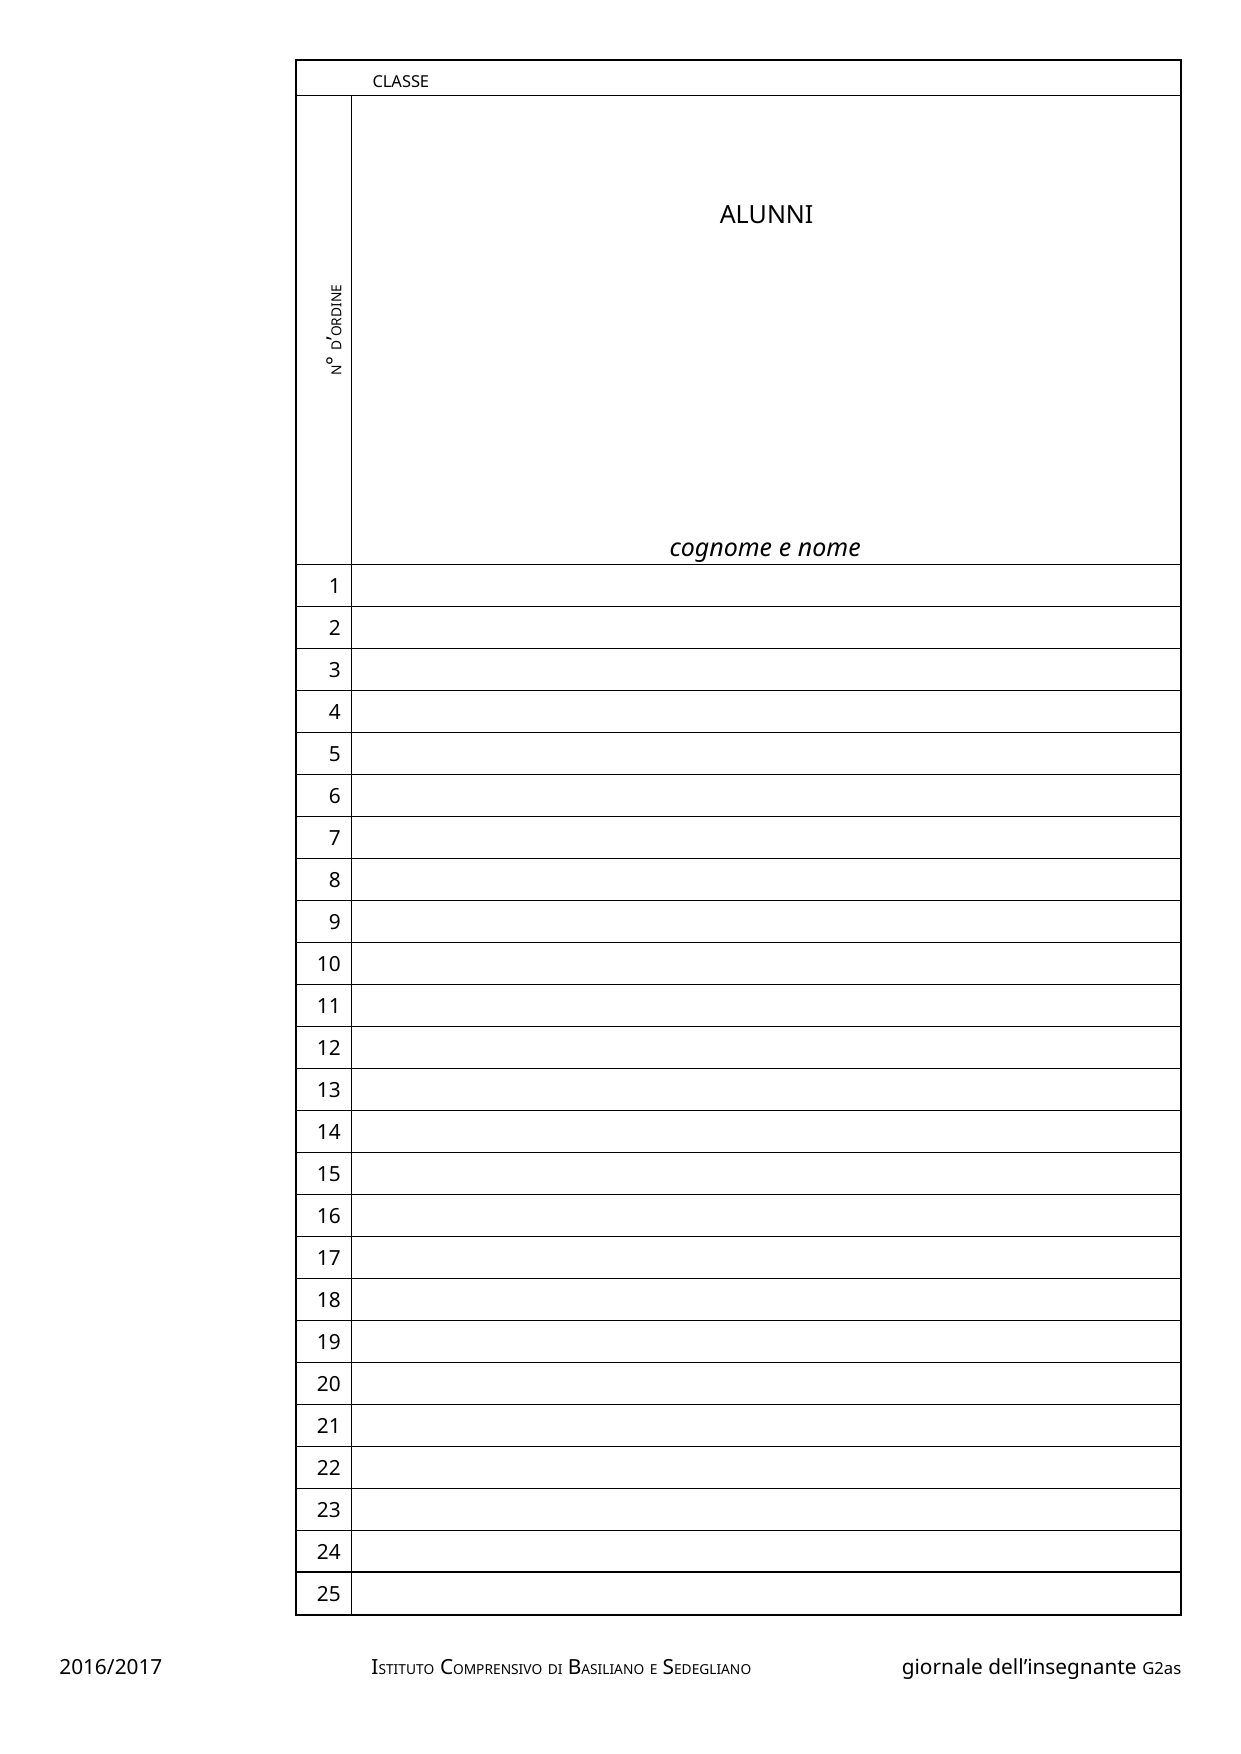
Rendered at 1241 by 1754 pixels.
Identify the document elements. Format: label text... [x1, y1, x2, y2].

table_cell [352, 1363, 1180, 1403]
table_cell [352, 1069, 1180, 1110]
table_cell 20 [297, 1363, 351, 1403]
table_cell 10 [297, 943, 351, 984]
table_cell [352, 1027, 1180, 1068]
table_cell 13 [297, 1069, 351, 1110]
table_cell 22 [297, 1447, 351, 1487]
table_cell [352, 1489, 1180, 1529]
table_cell [352, 1321, 1180, 1362]
table_cell [352, 1195, 1180, 1236]
table_cell 6 [297, 775, 351, 816]
table_cell [352, 1237, 1180, 1278]
table_cell [352, 901, 1180, 942]
table_header [440, 61, 1180, 95]
table_cell 4 [297, 691, 351, 732]
table_cell [352, 733, 1180, 774]
table_cell [352, 1531, 1180, 1571]
table_cell [352, 1573, 1180, 1613]
table_cell [352, 691, 1180, 732]
table_cell cognome e nome [352, 331, 1180, 564]
table_cell [352, 1405, 1180, 1446]
table_cell 14 [297, 1111, 351, 1152]
table_cell 19 [297, 1321, 351, 1362]
table_cell 23 [297, 1489, 351, 1529]
table_cell [352, 1279, 1180, 1319]
table_cell [352, 817, 1180, 858]
table_cell [352, 1111, 1180, 1152]
table_cell n° d’ordine [297, 96, 351, 564]
table_cell [352, 607, 1180, 648]
table_cell [352, 1153, 1180, 1194]
table_cell 7 [297, 817, 351, 858]
table_cell 9 [297, 901, 351, 942]
table_cell 11 [297, 985, 351, 1026]
table_cell [352, 775, 1180, 816]
table_header classe [297, 61, 440, 95]
table_cell 18 [297, 1279, 351, 1319]
table_cell [352, 565, 1180, 606]
table_cell 25 [297, 1573, 351, 1613]
table_cell 16 [297, 1195, 351, 1236]
table_cell [352, 859, 1180, 900]
table_cell 15 [297, 1153, 351, 1194]
table_cell 3 [297, 649, 351, 690]
table_cell 21 [297, 1405, 351, 1446]
table_cell [352, 943, 1180, 984]
table_cell [352, 1447, 1180, 1487]
table_cell [352, 985, 1180, 1026]
table_cell 1 [297, 565, 351, 606]
table_cell [352, 649, 1180, 690]
table_cell ALUNNI [352, 96, 1180, 331]
table_cell 17 [297, 1237, 351, 1278]
table_cell 2 [297, 607, 351, 648]
table_cell 24 [297, 1531, 351, 1571]
table_cell 5 [297, 733, 351, 774]
table_cell 12 [297, 1027, 351, 1068]
table_cell 8 [297, 859, 351, 900]
